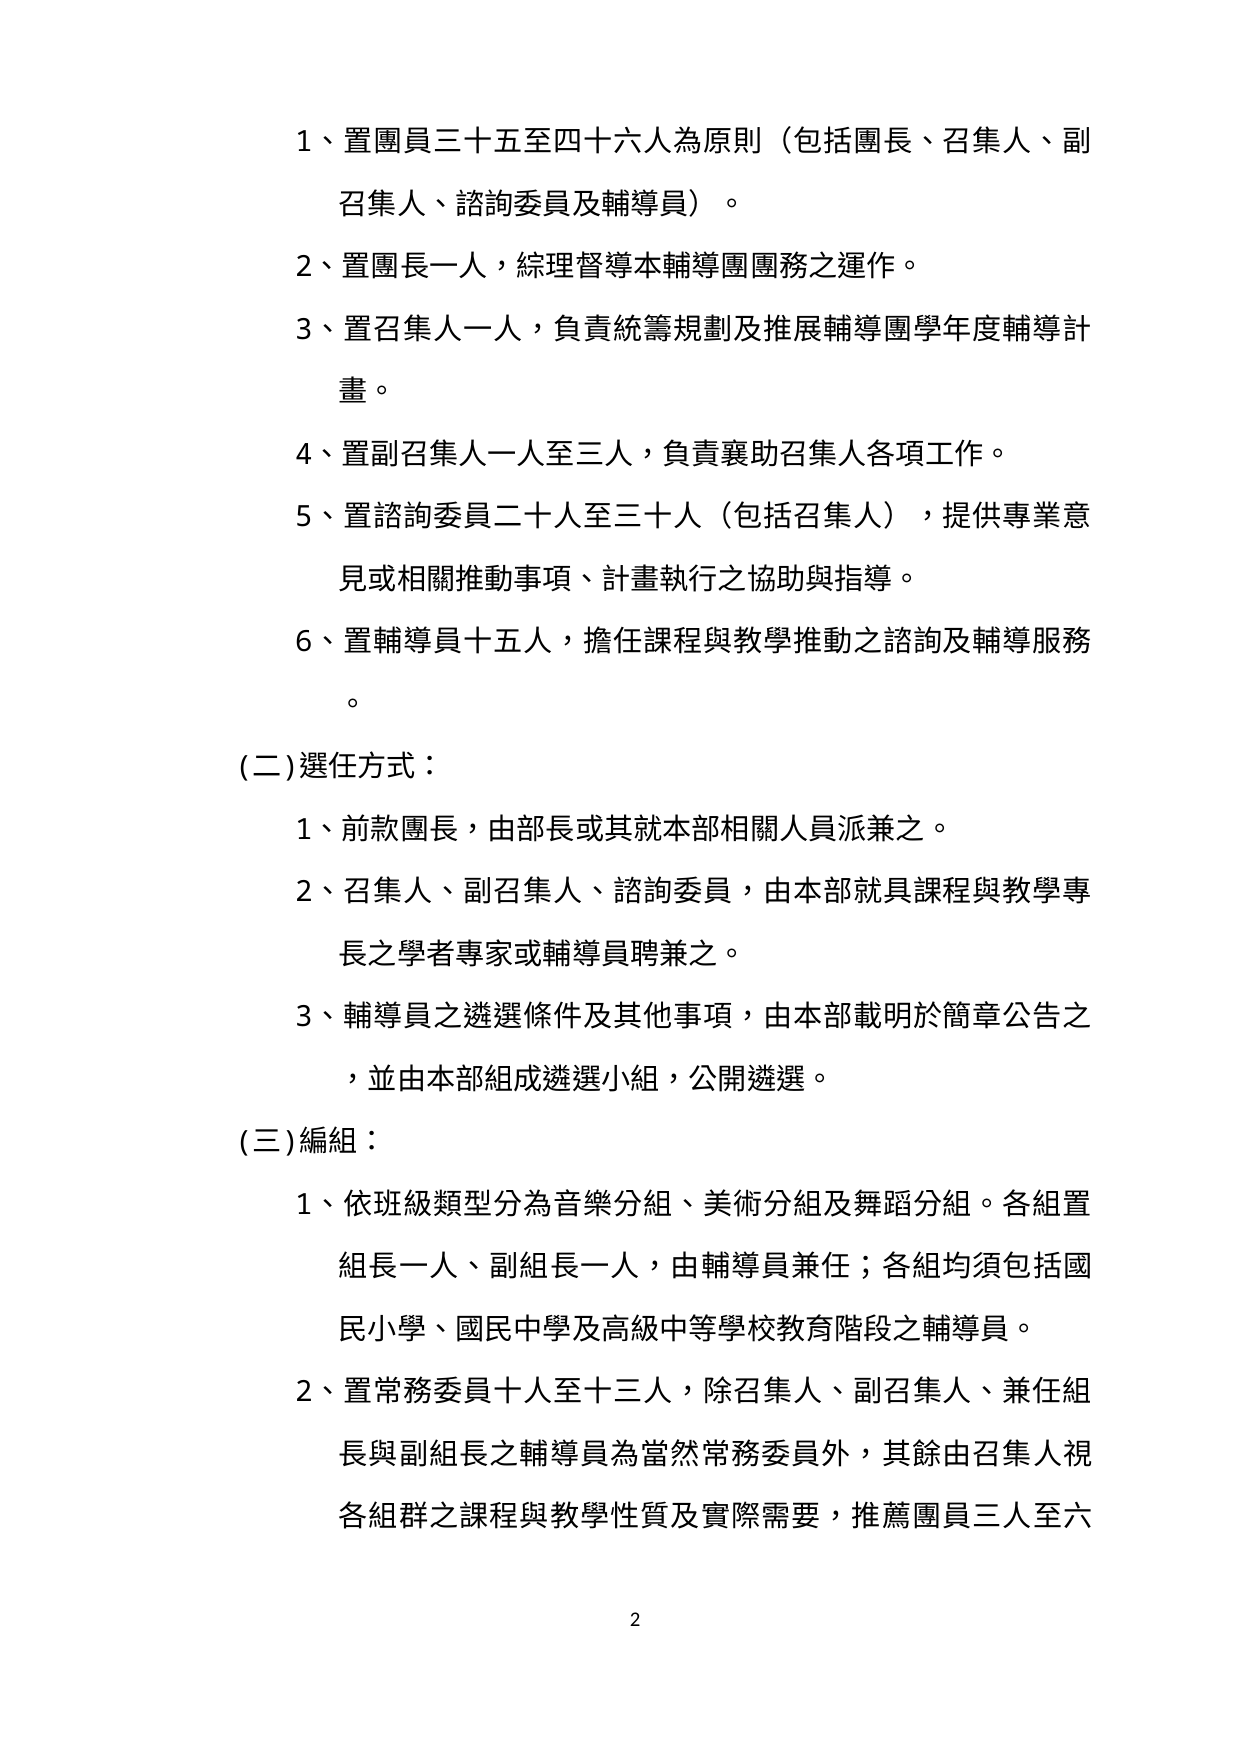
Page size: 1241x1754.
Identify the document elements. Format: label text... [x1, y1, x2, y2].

text 3、輔導員之遴選條件及其他事項，由本部載明於簡章公告之，並由本部組成遴選小組，公開遴選。 [295, 972, 1092, 1097]
text 2、置團長一人，綜理督導本輔導團團務之運作。 [295, 222, 1092, 285]
text (二)選任方式： [235, 722, 1092, 785]
text (三)編組： [235, 1097, 1092, 1160]
text 1、前款團長，由部長或其就本部相關人員派兼之。 [295, 785, 1092, 847]
text 2、召集人、副召集人、諮詢委員，由本部就具課程與教學專長之學者專家或輔導員聘兼之。 [295, 847, 1092, 972]
text 2、置常務委員十人至十三人，除召集人、副召集人、兼任組長與副組長之輔導員為當然常務委員外，其餘由召集人視各組群之課程與教學性質及實際需要，推薦團員三人至六 [295, 1347, 1092, 1535]
text 3、置召集人一人，負責統籌規劃及推展輔導團學年度輔導計畫。 [295, 285, 1092, 410]
text 4、置副召集人一人至三人，負責襄助召集人各項工作。 [295, 410, 1092, 472]
text 6、置輔導員十五人，擔任課程與教學推動之諮詢及輔導服務。 [295, 597, 1092, 722]
text 1、置團員三十五至四十六人為原則（包括團長、召集人、副召集人、諮詢委員及輔導員）。 [295, 97, 1092, 222]
text 1、依班級類型分為音樂分組、美術分組及舞蹈分組。各組置組長一人、副組長一人，由輔導員兼任；各組均須包括國民小學、國民中學及高級中等學校教育階段之輔導員。 [295, 1160, 1092, 1347]
text 5、置諮詢委員二十人至三十人（包括召集人），提供專業意見或相關推動事項、計畫執行之協助與指導。 [295, 472, 1092, 597]
